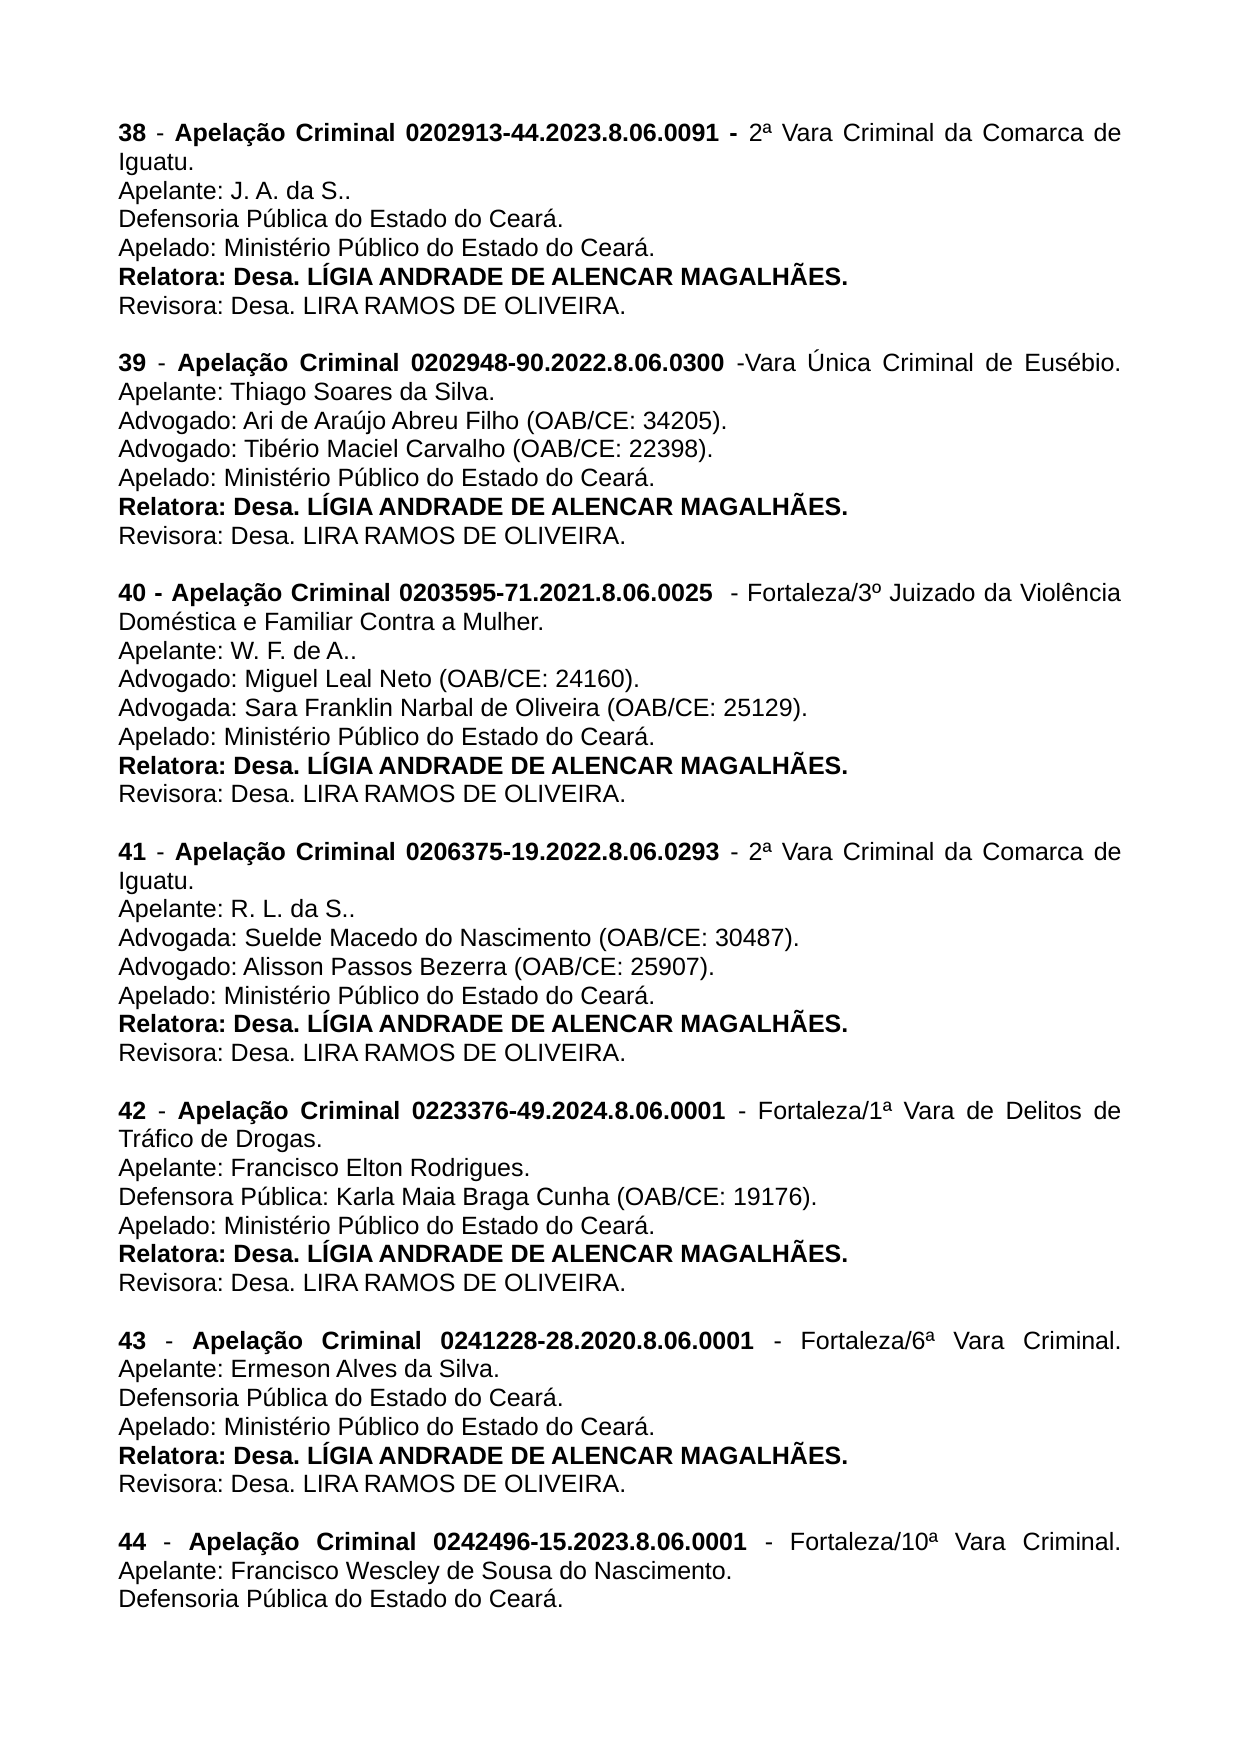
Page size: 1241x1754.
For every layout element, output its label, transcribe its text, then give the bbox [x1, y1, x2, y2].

text Apelante: Francisco Elton Rodrigues. [118, 1153, 1122, 1182]
text Advogado: Miguel Leal Neto (OAB/CE: 24160). [118, 664, 1122, 693]
text 42 - Apelação Criminal 0223376-49.2024.8.06.0001 - Fortaleza/1ª Vara de Delitos de Tráfico de Drogas. [118, 1096, 1122, 1153]
text Advogada: Sara Franklin Narbal de Oliveira (OAB/CE: 25129). [118, 693, 1122, 722]
text Defensora Pública: Karla Maia Braga Cunha (OAB/CE: 19176). [118, 1182, 1122, 1211]
text Apelante: R. L. da S.. [118, 894, 1122, 923]
text Defensoria Pública do Estado do Ceará. [118, 1584, 1122, 1613]
text Apelado: Ministério Público do Estado do Ceará. [118, 722, 1122, 751]
text Relatora: Desa. LÍGIA ANDRADE DE ALENCAR MAGALHÃES. [118, 1009, 1122, 1038]
text Apelado: Ministério Público do Estado do Ceará. [118, 233, 1122, 262]
text Relatora: Desa. LÍGIA ANDRADE DE ALENCAR MAGALHÃES. [118, 751, 1122, 779]
text Revisora: Desa. LIRA RAMOS DE OLIVEIRA. [118, 521, 1122, 549]
text Defensoria Pública do Estado do Ceará. [118, 1383, 1122, 1412]
text 38 - Apelação Criminal 0202913-44.2023.8.06.0091 - 2ª Vara Criminal da Comarca de Iguatu. [118, 118, 1122, 176]
text Advogado: Alisson Passos Bezerra (OAB/CE: 25907). [118, 952, 1122, 981]
text Apelado: Ministério Público do Estado do Ceará. [118, 463, 1122, 492]
text 44 - Apelação Criminal 0242496-15.2023.8.06.0001 - Fortaleza/10ª Vara Criminal. Apelante: Francisco Wescley de Sousa do Nascimento. [118, 1527, 1122, 1584]
text Relatora: Desa. LÍGIA ANDRADE DE ALENCAR MAGALHÃES. [118, 1239, 1122, 1268]
text Defensoria Pública do Estado do Ceará. [118, 204, 1122, 233]
text 41 - Apelação Criminal 0206375-19.2022.8.06.0293 - 2ª Vara Criminal da Comarca de Iguatu. [118, 837, 1122, 894]
text Apelado: Ministério Público do Estado do Ceará. [118, 1412, 1122, 1441]
text Revisora: Desa. LIRA RAMOS DE OLIVEIRA. [118, 1038, 1122, 1067]
text Apelante: W. F. de A.. [118, 636, 1122, 664]
text Advogado: Tibério Maciel Carvalho (OAB/CE: 22398). [118, 434, 1122, 463]
text Relatora: Desa. LÍGIA ANDRADE DE ALENCAR MAGALHÃES. [118, 1441, 1122, 1469]
text 40 - Apelação Criminal 0203595-71.2021.8.06.0025 - Fortaleza/3º Juizado da Violência Doméstica e Familiar Contra a Mulher. [118, 578, 1122, 636]
text Advogado: Ari de Araújo Abreu Filho (OAB/CE: 34205). [118, 406, 1122, 434]
text Advogada: Suelde Macedo do Nascimento (OAB/CE: 30487). [118, 923, 1122, 952]
text Revisora: Desa. LIRA RAMOS DE OLIVEIRA. [118, 779, 1122, 808]
text 43 - Apelação Criminal 0241228-28.2020.8.06.0001 - Fortaleza/6ª Vara Criminal. Apelante: Ermeson Alves da Silva. [118, 1326, 1122, 1383]
text Revisora: Desa. LIRA RAMOS DE OLIVEIRA. [118, 291, 1122, 319]
text Revisora: Desa. LIRA RAMOS DE OLIVEIRA. [118, 1268, 1122, 1297]
text Apelado: Ministério Público do Estado do Ceará. [118, 981, 1122, 1009]
text Apelante: J. A. da S.. [118, 176, 1122, 204]
text Apelado: Ministério Público do Estado do Ceará. [118, 1211, 1122, 1239]
text Relatora: Desa. LÍGIA ANDRADE DE ALENCAR MAGALHÃES. [118, 262, 1122, 291]
text 39 - Apelação Criminal 0202948-90.2022.8.06.0300 -Vara Única Criminal de Eusébio. Apelante: Thiago Soares da Silva. [118, 348, 1122, 406]
text Relatora: Desa. LÍGIA ANDRADE DE ALENCAR MAGALHÃES. [118, 492, 1122, 521]
text Revisora: Desa. LIRA RAMOS DE OLIVEIRA. [118, 1469, 1122, 1498]
